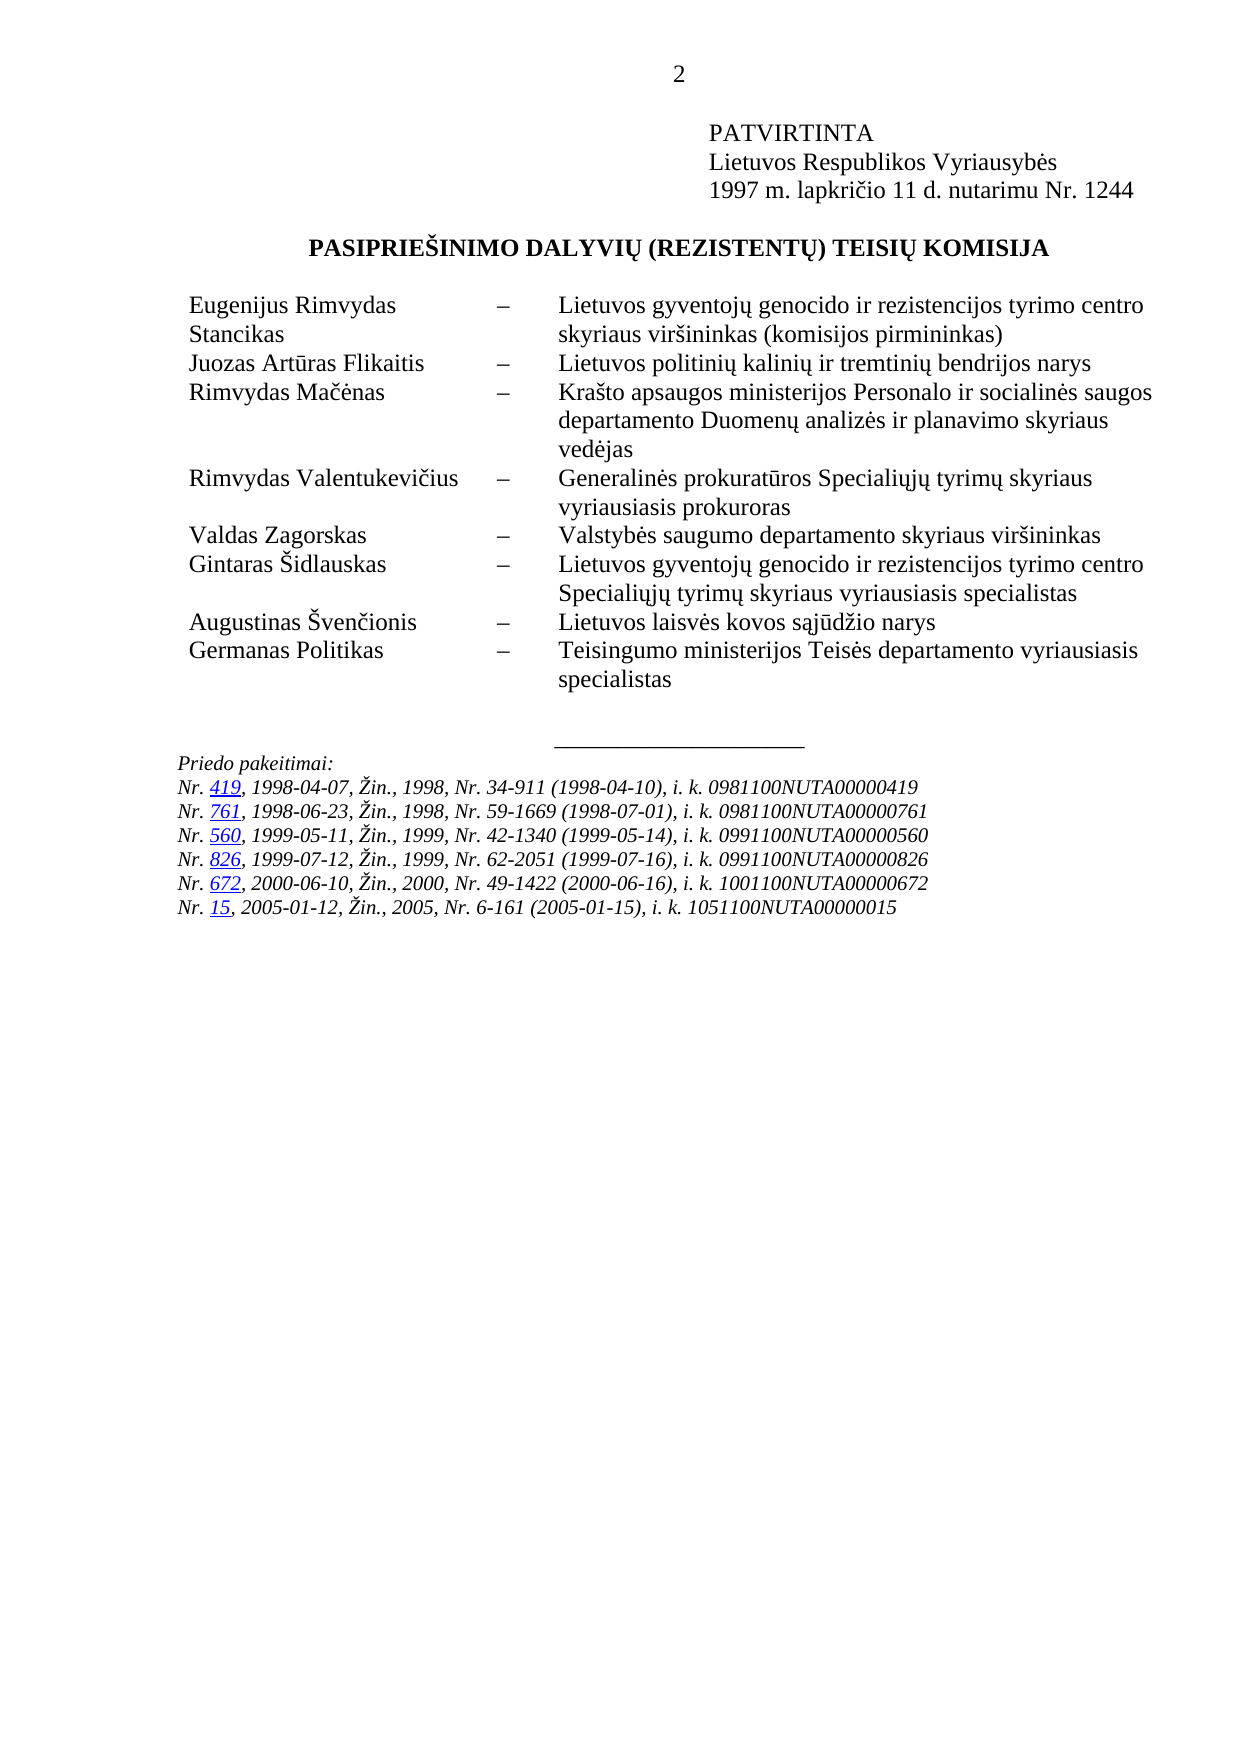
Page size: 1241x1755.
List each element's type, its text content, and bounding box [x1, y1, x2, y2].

table_cell Valstybės saugumo departamento skyriaus viršininkas [547, 521, 1181, 549]
table_cell Teisingumo ministerijos Teisės departamento vyriausiasis specialistas [547, 636, 1181, 693]
text ____________________ [177, 722, 1181, 751]
text Nr. 761, 1998-06-23, Žin., 1998, Nr. 59-1669 (1998-07-01), i. k. 0981100NUTA00000761 [177, 799, 1181, 823]
table_cell Krašto apsaugos ministerijos Personalo ir socialinės saugos departamento Duomenų analizės ir planavimo skyriaus vedėjas [547, 377, 1181, 463]
table_cell Germanas Politikas [177, 636, 486, 693]
table_cell Rimvydas Mačėnas [177, 377, 486, 463]
text PATVIRTINTA [709, 118, 1181, 147]
text Nr. 560, 1999-05-11, Žin., 1999, Nr. 42-1340 (1999-05-14), i. k. 0991100NUTA00000560 [177, 823, 1181, 847]
table_cell – [486, 463, 547, 521]
table_cell Lietuvos laisvės kovos sąjūdžio narys [547, 607, 1181, 636]
table_cell Rimvydas Valentukevičius [177, 463, 486, 521]
table_cell – [486, 549, 547, 607]
text Pasipriešinimo dalyvių (rezistentų) teisių komisija [177, 233, 1181, 262]
table_cell – [486, 521, 547, 549]
table_cell – [486, 607, 547, 636]
table_cell Valdas Zagorskas [177, 521, 486, 549]
table_header – [486, 291, 547, 348]
table_cell – [486, 348, 547, 377]
table_cell Juozas Artūras Flikaitis [177, 348, 486, 377]
text Priedo pakeitimai: [177, 751, 1181, 775]
table_cell Gintaras Šidlauskas [177, 549, 486, 607]
table_header Lietuvos gyventojų genocido ir rezistencijos tyrimo centro skyriaus viršininkas (komisijos pirmininkas) [547, 291, 1181, 348]
text Nr. 672, 2000-06-10, Žin., 2000, Nr. 49-1422 (2000-06-16), i. k. 1001100NUTA00000672 [177, 871, 1181, 895]
table_header Eugenijus Rimvydas Stancikas [177, 291, 486, 348]
table_cell Lietuvos gyventojų genocido ir rezistencijos tyrimo centro Specialiųjų tyrimų skyriaus vyriausiasis specialistas [547, 549, 1181, 607]
text Nr. 826, 1999-07-12, Žin., 1999, Nr. 62-2051 (1999-07-16), i. k. 0991100NUTA00000826 [177, 847, 1181, 871]
table_cell Augustinas Švenčionis [177, 607, 486, 636]
text Nr. 419, 1998-04-07, Žin., 1998, Nr. 34-911 (1998-04-10), i. k. 0981100NUTA00000419 [177, 775, 1181, 799]
table_cell – [486, 636, 547, 693]
text Lietuvos Respublikos Vyriausybės [177, 147, 1181, 176]
text 1997 m. lapkričio 11 d. nutarimu Nr. 1244 [177, 176, 1181, 204]
table_cell – [486, 377, 547, 463]
table_cell Generalinės prokuratūros Specialiųjų tyrimų skyriaus vyriausiasis prokuroras [547, 463, 1181, 521]
text Nr. 15, 2005-01-12, Žin., 2005, Nr. 6-161 (2005-01-15), i. k. 1051100NUTA00000015 [177, 895, 1181, 919]
table_cell Lietuvos politinių kalinių ir tremtinių bendrijos narys [547, 348, 1181, 377]
